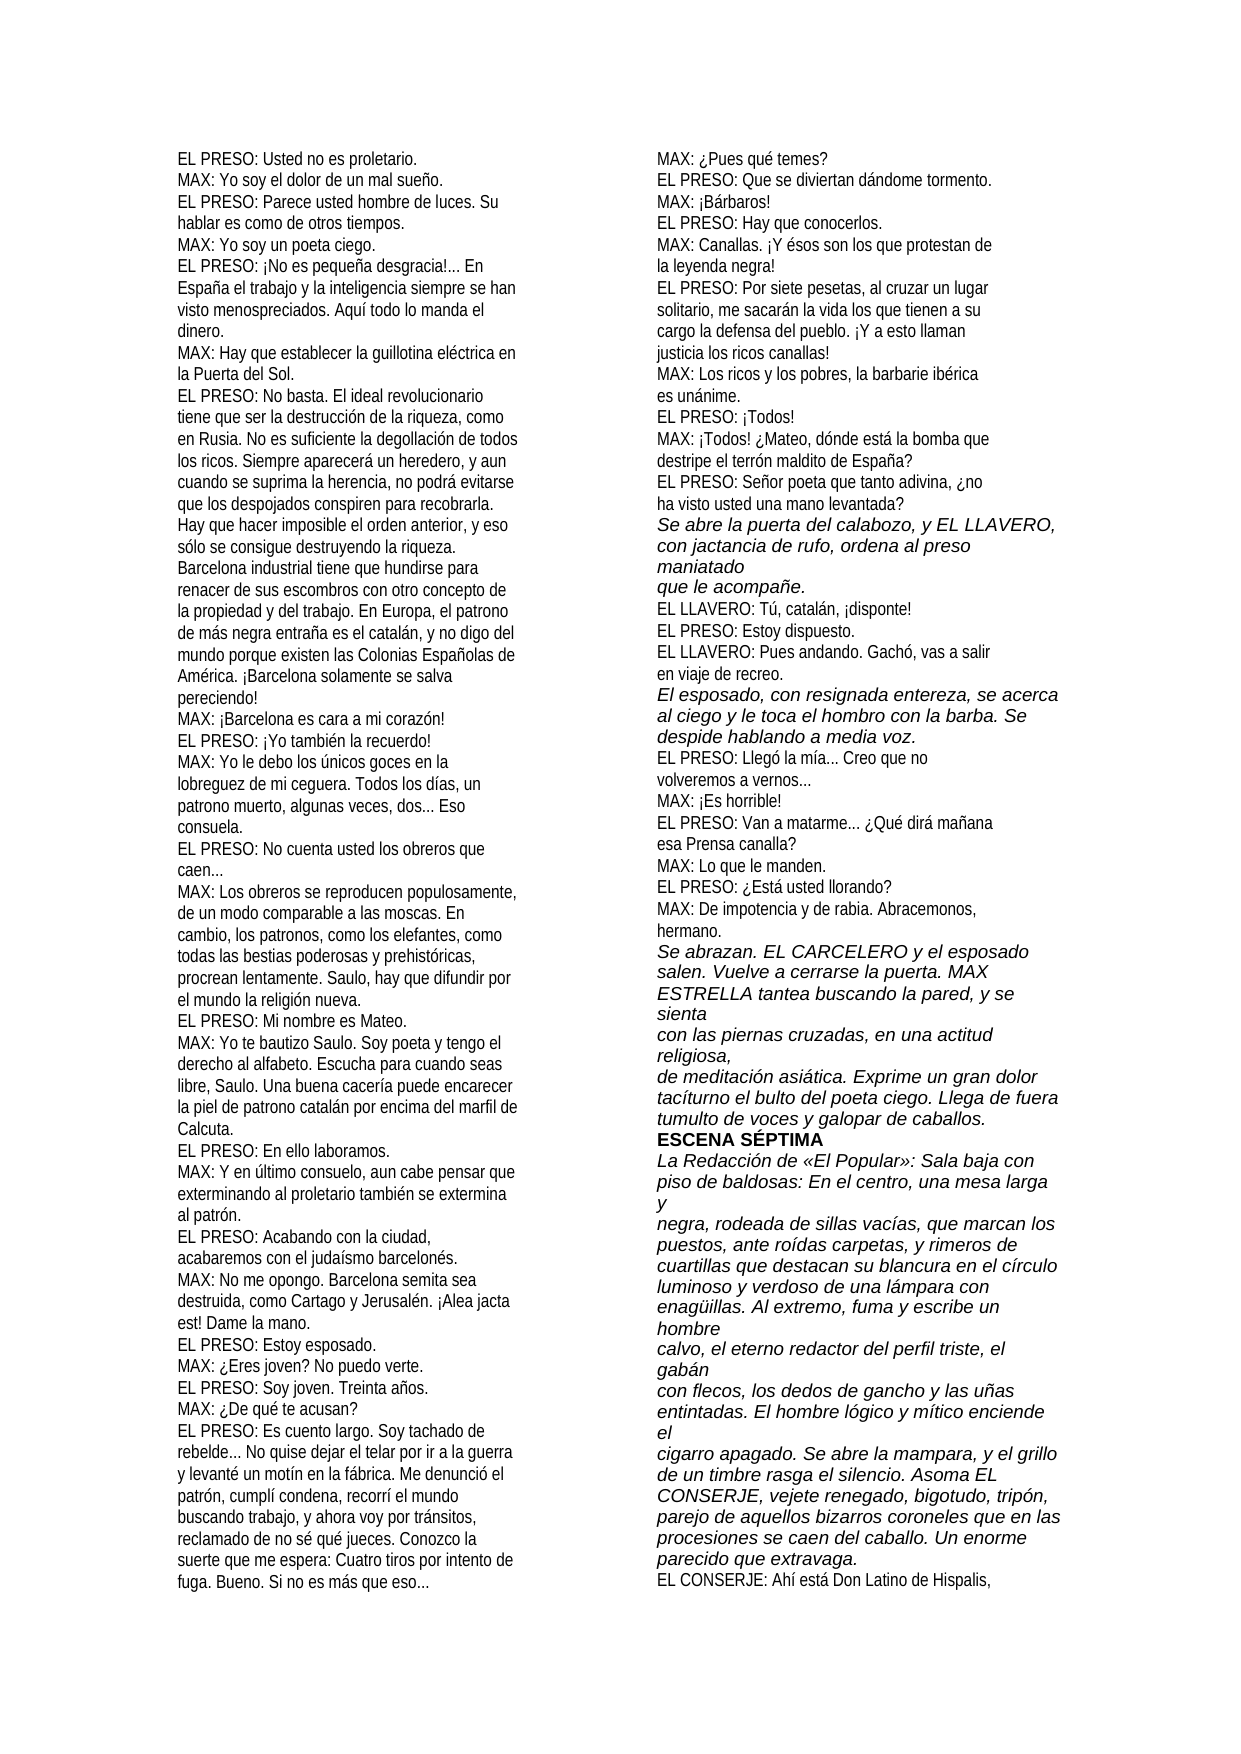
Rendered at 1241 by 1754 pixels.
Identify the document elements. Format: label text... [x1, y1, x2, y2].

text cuartillas que destacan su blancura en el círculo [657, 1255, 1063, 1276]
text calvo, el eterno redactor del perfil triste, el gabán [657, 1339, 1063, 1381]
text todas las bestias poderosas y prehistóricas, [177, 945, 583, 967]
text consuela. [177, 816, 583, 838]
text MAX: Canallas. ¡Y ésos son los que protestan de [657, 234, 1063, 255]
text EL PRESO: Estoy esposado. [177, 1333, 583, 1355]
text rebelde... No quise dejar el telar por ir a la guerra [177, 1441, 583, 1463]
text con jactancia de rufo, ordena al preso maniatado [657, 535, 1063, 577]
text destruida, como Cartago y Jerusalén. ¡Alea jacta [177, 1290, 583, 1312]
text caen... [177, 859, 583, 881]
text reclamado de no sé qué jueces. Conozco la [177, 1528, 583, 1549]
text puestos, ante roídas carpetas, y rimeros de [657, 1234, 1063, 1255]
text Se abrazan. EL CARCELERO y el esposado [657, 941, 1063, 962]
text de más negra entraña es el catalán, y no digo del [177, 622, 583, 643]
text de un timbre rasga el silencio. Asoma EL [657, 1464, 1063, 1485]
text mundo porque existen las Colonias Españolas de [177, 643, 583, 665]
text destripe el terrón maldito de España? [657, 449, 1063, 471]
text libre, Saulo. Una buena cacería puede encarecer [177, 1075, 583, 1096]
text EL PRESO: Acabando con la ciudad, [177, 1226, 583, 1247]
text despide hablando a media voz. [657, 726, 1063, 747]
text ESTRELLA tantea buscando la pared, y se sienta [657, 983, 1063, 1025]
text El esposado, con resignada entereza, se acerca [657, 684, 1063, 705]
text MAX: Yo te bautizo Saulo. Soy poeta y tengo el [177, 1032, 583, 1053]
text la Puerta del Sol. [177, 363, 583, 385]
text Hay que hacer imposible el orden anterior, y eso [177, 514, 583, 536]
text visto menospreciados. Aquí todo lo manda el [177, 298, 583, 320]
text EL PRESO: Usted no es proletario. [177, 148, 583, 169]
text EL PRESO: Hay que conocerlos. [657, 212, 1063, 234]
text EL PRESO: No cuenta usted los obreros que [177, 838, 583, 859]
text al ciego y le toca el hombro con la barba. Se [657, 705, 1063, 726]
text cigarro apagado. Se abre la mampara, y el grillo [657, 1443, 1063, 1464]
text suerte que me espera: Cuatro tiros por intento de [177, 1549, 583, 1571]
text y levanté un motín en la fábrica. Me denunció el [177, 1463, 583, 1484]
text La Redacción de «El Popular»: Sala baja con [657, 1150, 1063, 1171]
text que los despojados conspiren para recobrarla. [177, 493, 583, 514]
text parecido que extravaga. [657, 1548, 1063, 1569]
text EL PRESO: Mi nombre es Mateo. [177, 1010, 583, 1032]
text EL PRESO: Señor poeta que tanto adivina, ¿no [657, 471, 1063, 493]
text MAX: Yo soy el dolor de un mal sueño. [177, 169, 583, 191]
text MAX: ¡Bárbaros! [657, 191, 1063, 212]
text tiene que ser la destrucción de la riqueza, como [177, 406, 583, 428]
text MAX: ¡Todos! ¿Mateo, dónde está la bomba que [657, 428, 1063, 449]
text buscando trabajo, y ahora voy por tránsitos, [177, 1506, 583, 1528]
text entintadas. El hombre lógico y mítico enciende el [657, 1402, 1063, 1443]
text EL PRESO: ¡No es pequeña desgracia!... En [177, 255, 583, 277]
text MAX: ¡Barcelona es cara a mi corazón! [177, 708, 583, 730]
text procesiones se caen del caballo. Un enorme [657, 1527, 1063, 1548]
text piso de baldosas: En el centro, una mesa larga y [657, 1171, 1063, 1213]
text cuando se suprima la herencia, no podrá evitarse [177, 471, 583, 493]
text EL PRESO: ¿Está usted llorando? [657, 876, 1063, 898]
text acabaremos con el judaísmo barcelonés. [177, 1247, 583, 1269]
text MAX: ¡Es horrible! [657, 790, 1063, 812]
text EL PRESO: Es cuento largo. Soy tachado de [177, 1420, 583, 1441]
text sólo se consigue destruyendo la riqueza. [177, 536, 583, 557]
text hermano. [657, 919, 1063, 941]
text EL PRESO: Por siete pesetas, al cruzar un lugar [657, 277, 1063, 298]
text EL PRESO: En ello laboramos. [177, 1139, 583, 1161]
text MAX: Hay que establecer la guillotina eléctrica en [177, 342, 583, 363]
text EL LLAVERO: Pues andando. Gachó, vas a salir [657, 641, 1063, 663]
text luminoso y verdoso de una lámpara con [657, 1276, 1063, 1297]
text EL PRESO: Parece usted hombre de luces. Su [177, 191, 583, 212]
text MAX: Lo que le manden. [657, 855, 1063, 876]
text ESCENA SÉPTIMA [657, 1129, 1063, 1150]
text exterminando al proletario también se extermina [177, 1183, 583, 1204]
text cambio, los patronos, como los elefantes, como [177, 924, 583, 945]
text solitario, me sacarán la vida los que tienen a su [657, 298, 1063, 320]
text patrono muerto, algunas veces, dos... Eso [177, 794, 583, 816]
text con las piernas cruzadas, en una actitud religiosa, [657, 1025, 1063, 1067]
text esa Prensa canalla? [657, 833, 1063, 855]
text MAX: No me opongo. Barcelona semita sea [177, 1269, 583, 1290]
text que le acompañe. [657, 577, 1063, 598]
text pereciendo! [177, 687, 583, 708]
text América. ¡Barcelona solamente se salva [177, 665, 583, 687]
text la leyenda negra! [657, 255, 1063, 277]
text dinero. [177, 320, 583, 342]
text de un modo comparable a las moscas. En [177, 902, 583, 924]
text MAX: Los obreros se reproducen populosamente, [177, 881, 583, 902]
text MAX: ¿Pues qué temes? [657, 148, 1063, 169]
text EL CONSERJE: Ahí está Don Latino de Hispalis, [657, 1569, 1063, 1591]
text parejo de aquellos bizarros coroneles que en las [657, 1506, 1063, 1527]
text es unánime. [657, 385, 1063, 406]
text CONSERJE, vejete renegado, bigotudo, tripón, [657, 1485, 1063, 1506]
text los ricos. Siempre aparecerá un heredero, y aun [177, 449, 583, 471]
text MAX: Y en último consuelo, aun cabe pensar que [177, 1161, 583, 1183]
text MAX: De impotencia y de rabia. Abracemonos, [657, 898, 1063, 919]
text volveremos a vernos... [657, 768, 1063, 790]
text al patrón. [177, 1204, 583, 1226]
text de meditación asiática. Exprime un gran dolor [657, 1067, 1063, 1088]
text EL PRESO: ¡Todos! [657, 406, 1063, 428]
text lobreguez de mi ceguera. Todos los días, un [177, 773, 583, 794]
text la propiedad y del trabajo. En Europa, el patrono [177, 600, 583, 622]
text renacer de sus escombros con otro concepto de [177, 579, 583, 600]
text EL PRESO: ¡Yo también la recuerdo! [177, 730, 583, 751]
text negra, rodeada de sillas vacías, que marcan los [657, 1213, 1063, 1234]
text EL PRESO: Llegó la mía... Creo que no [657, 747, 1063, 768]
text MAX: ¿Eres joven? No puedo verte. [177, 1355, 583, 1377]
text cargo la defensa del pueblo. ¡Y a esto llaman [657, 320, 1063, 342]
text Se abre la puerta del calabozo, y EL LLAVERO, [657, 514, 1063, 535]
text EL PRESO: Soy joven. Treinta años. [177, 1377, 583, 1398]
text enagüillas. Al extremo, fuma y escribe un hombre [657, 1297, 1063, 1339]
text MAX: Yo le debo los únicos goces en la [177, 751, 583, 773]
text Calcuta. [177, 1118, 583, 1139]
text España el trabajo y la inteligencia siempre se han [177, 277, 583, 298]
text EL PRESO: Van a matarme... ¿Qué dirá mañana [657, 812, 1063, 833]
text EL PRESO: No basta. El ideal revolucionario [177, 385, 583, 406]
text est! Dame la mano. [177, 1312, 583, 1333]
text con flecos, los dedos de gancho y las uñas [657, 1381, 1063, 1402]
text MAX: ¿De qué te acusan? [177, 1398, 583, 1420]
text tacíturno el bulto del poeta ciego. Llega de fuera [657, 1088, 1063, 1108]
text Barcelona industrial tiene que hundirse para [177, 557, 583, 579]
text en viaje de recreo. [657, 663, 1063, 684]
text justicia los ricos canallas! [657, 342, 1063, 363]
text MAX: Los ricos y los pobres, la barbarie ibérica [657, 363, 1063, 385]
text EL LLAVERO: Tú, catalán, ¡disponte! [657, 598, 1063, 619]
text en Rusia. No es suficiente la degollación de todos [177, 428, 583, 449]
text patrón, cumplí condena, recorrí el mundo [177, 1484, 583, 1506]
text salen. Vuelve a cerrarse la puerta. MAX [657, 962, 1063, 983]
text EL PRESO: Estoy dispuesto. [657, 619, 1063, 641]
text el mundo la religión nueva. [177, 988, 583, 1010]
text ha visto usted una mano levantada? [657, 493, 1063, 514]
text derecho al alfabeto. Escucha para cuando seas [177, 1053, 583, 1075]
text la piel de patrono catalán por encima del marfil de [177, 1096, 583, 1118]
text procrean lentamente. Saulo, hay que difundir por [177, 967, 583, 988]
text fuga. Bueno. Si no es más que eso... [177, 1571, 583, 1592]
text MAX: Yo soy un poeta ciego. [177, 234, 583, 255]
text EL PRESO: Que se diviertan dándome tormento. [657, 169, 1063, 191]
text tumulto de voces y galopar de caballos. [657, 1108, 1063, 1129]
text hablar es como de otros tiempos. [177, 212, 583, 234]
